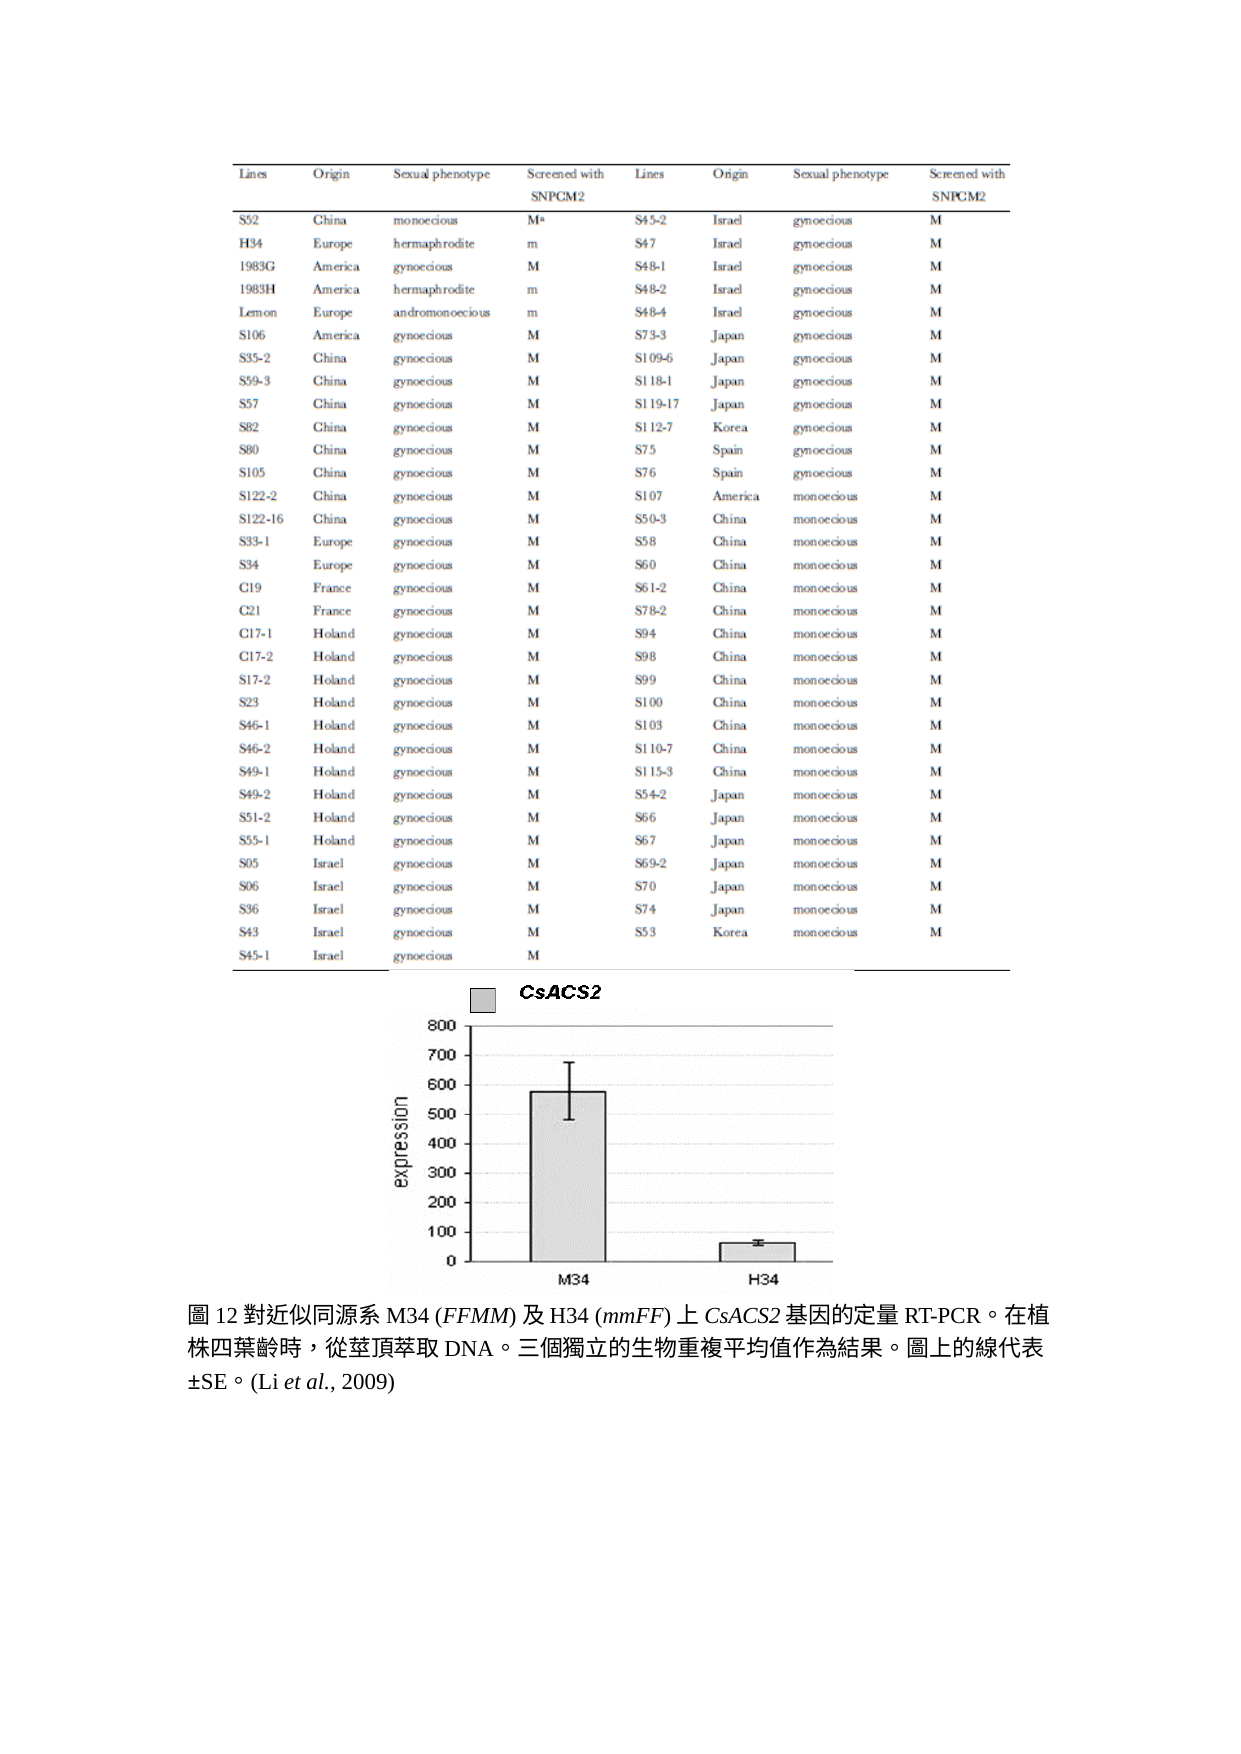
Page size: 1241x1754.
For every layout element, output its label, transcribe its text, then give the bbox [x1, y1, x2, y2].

text 圖12 對近似同源系M34 (FFMM) 及H34 (mmFF) 上CsACS2基因的定量RT-PCR。在植株四葉齡時，從莖頂萃取DNA。三個獨立的生物重複平均值作為結果。圖上的線代表±SE。(Li et al., 2009) [187, 1296, 1053, 1396]
picture [232, 150, 1011, 1297]
